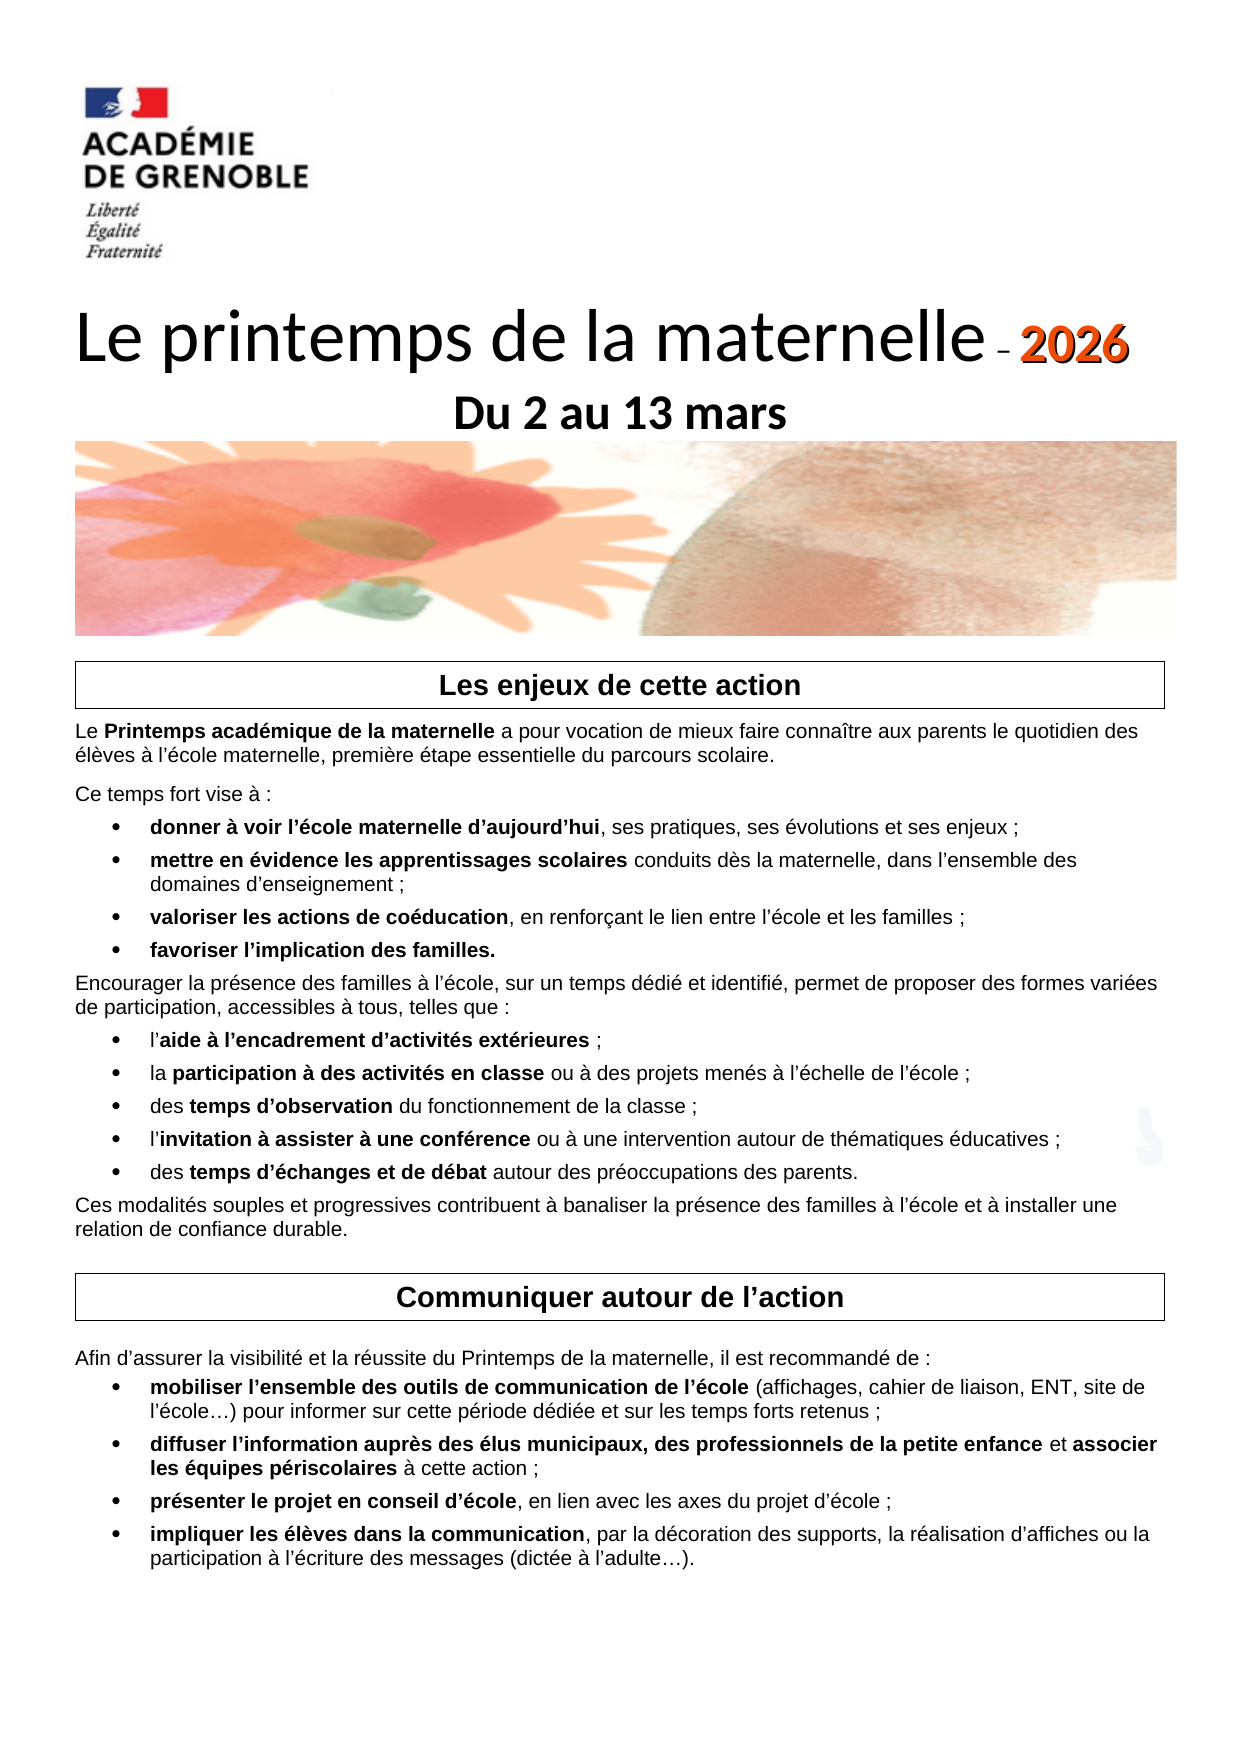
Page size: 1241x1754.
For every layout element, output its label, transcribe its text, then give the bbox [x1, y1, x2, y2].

list diffuser l’information auprès des élus municipaux, des professionnels de la petite enfance et associer les équipes périscolaires à cette action ; [112, 1432, 1165, 1479]
text Afin d’assurer la visibilité et la réussite du Printemps de la maternelle, il est recommandé de : [75, 1346, 1165, 1370]
text Les enjeux de cette action [76, 662, 1164, 708]
list des temps d’observation du fonctionnement de la classe ; [112, 1094, 1165, 1118]
list l’aide à l’encadrement d’activités extérieures ; [112, 1028, 1165, 1052]
list favoriser l’implication des familles. [112, 938, 1165, 962]
list des temps d’échanges et de débat autour des préoccupations des parents. [112, 1160, 1165, 1184]
list impliquer les élèves dans la communication, par la décoration des supports, la réalisation d’affiches ou la participation à l’écriture des messages (dictée à l’adulte…). [112, 1522, 1165, 1569]
text Encourager la présence des familles à l’école, sur un temps dédié et identifié, permet de proposer des formes variées de participation, accessibles à tous, telles que : [75, 971, 1165, 1019]
list l’invitation à assister à une conférence ou à une intervention autour de thématiques éducatives ; [112, 1127, 1135, 1151]
list mettre en évidence les apprentissages scolaires conduits dès la maternelle, dans l’ensemble des domaines d’enseignement ; [112, 848, 1165, 896]
text Le printemps de la maternelle – 2026 [75, 289, 1165, 381]
text Le Printemps académique de la maternelle a pour vocation de mieux faire connaître aux parents le quotidien des élèves à l’école maternelle, première étape essentielle du parcours scolaire. [75, 719, 1165, 767]
list valoriser les actions de coéducation, en renforçant le lien entre l’école et les familles ; [112, 905, 1165, 929]
picture [75, 441, 1177, 636]
text Communiquer autour de l’action [76, 1274, 1164, 1320]
text Du 2 au 13 mars [75, 381, 1165, 441]
list présenter le projet en conseil d’école, en lien avec les axes du projet d’école ; [112, 1488, 1165, 1513]
text Ces modalités souples et progressives contribuent à banaliser la présence des familles à l’école et à installer une relation de confiance durable. [75, 1193, 1165, 1241]
list mobiliser l’ensemble des outils de communication de l’école (affichages, cahier de liaison, ENT, site de l’école…) pour informer sur cette période dédiée et sur les temps forts retenus ; [112, 1374, 1165, 1423]
text Ce temps fort vise à : [75, 782, 1165, 806]
list la participation à des activités en classe ou à des projets menés à l’échelle de l’école ; [112, 1061, 1165, 1085]
picture [75, 75, 333, 289]
list donner à voir l’école maternelle d’aujourd’hui, ses pratiques, ses évolutions et ses enjeux ; [112, 815, 1165, 839]
picture [1135, 1108, 1164, 1166]
